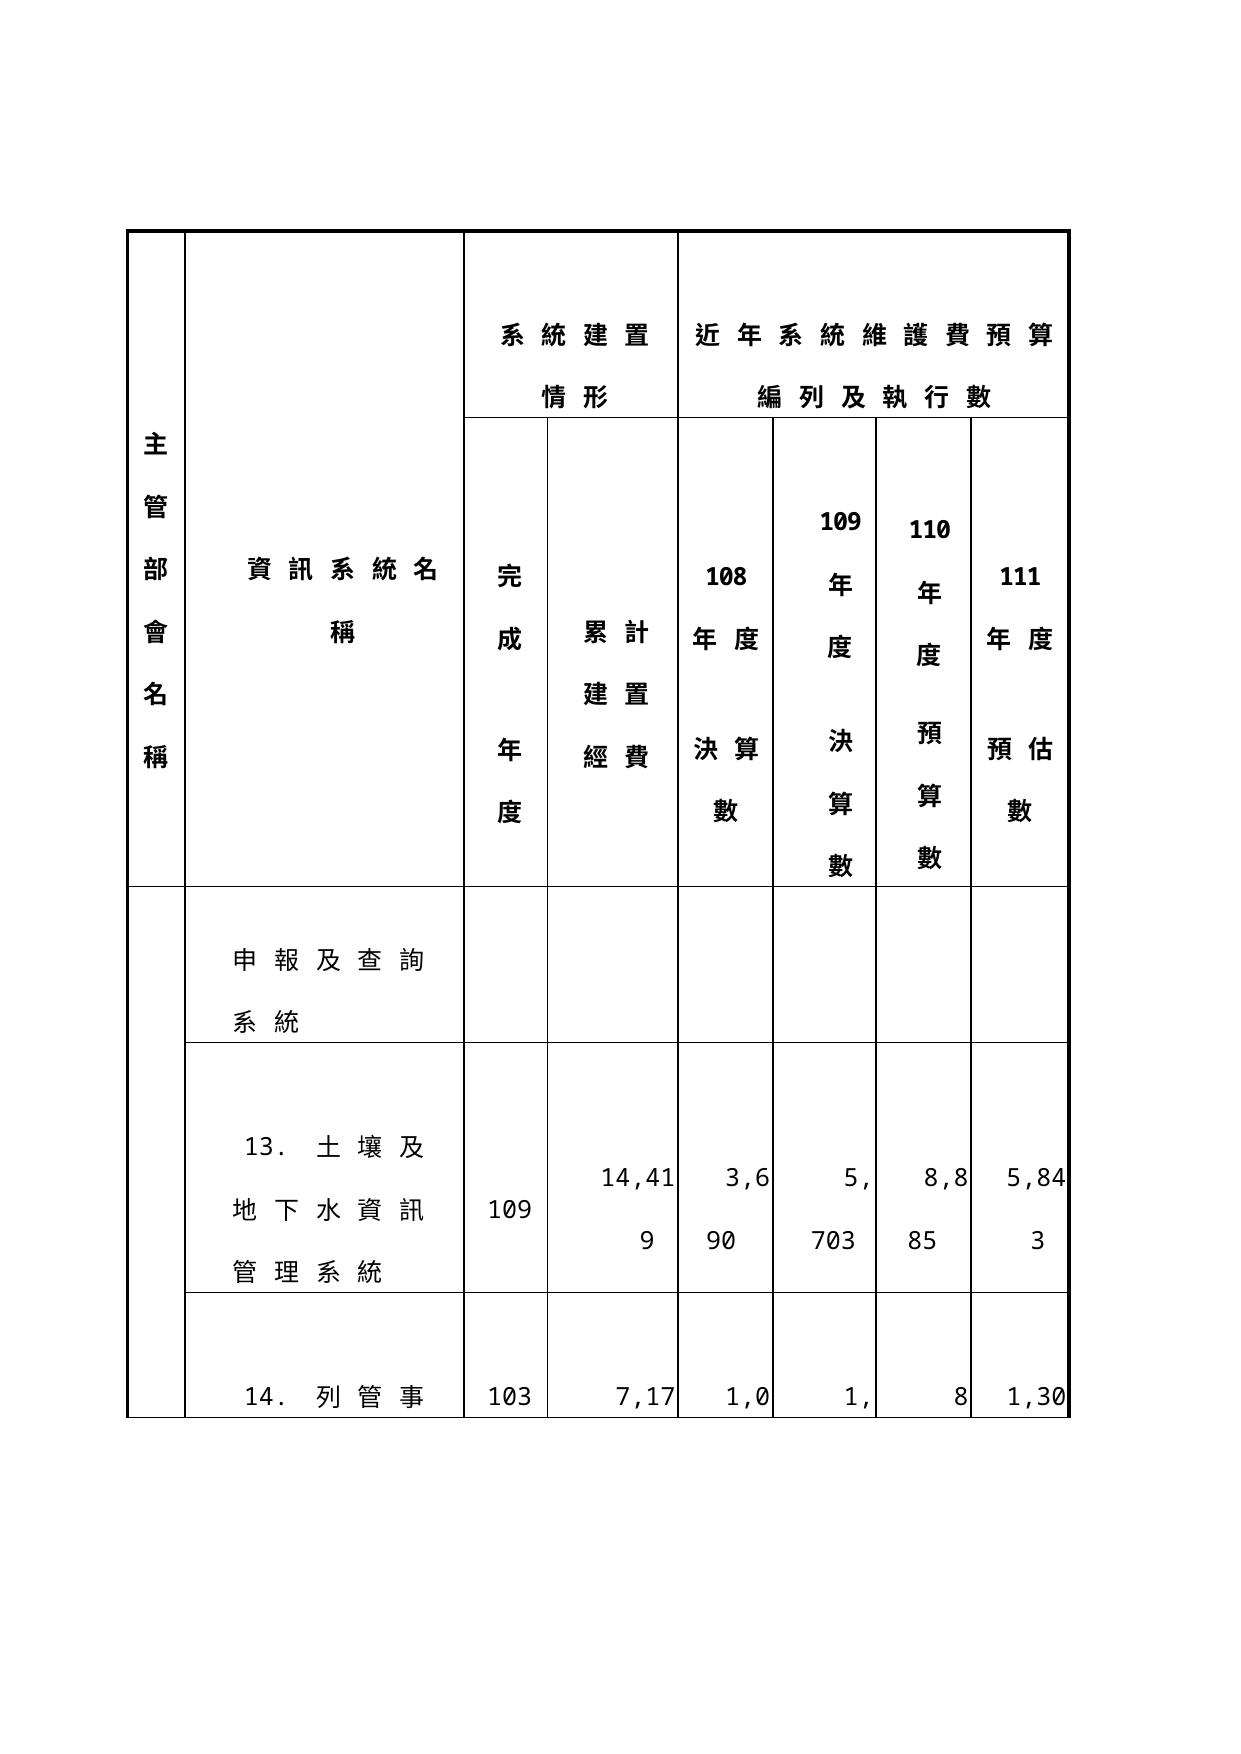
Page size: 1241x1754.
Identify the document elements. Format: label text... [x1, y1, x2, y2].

table_cell 103 [465, 1293, 547, 1417]
table_cell - [972, 887, 1067, 1042]
table_cell 109年度 決算數 [774, 418, 875, 886]
table_cell 7,17 [548, 1293, 677, 1417]
table_header 系統建置情形 [465, 233, 677, 417]
table_cell 1,30 [972, 1293, 1067, 1417]
table_cell [548, 887, 677, 1042]
table_header 主管部會名稱 [129, 233, 184, 886]
table_cell 14.列管事 [186, 1293, 463, 1417]
table_header 近年系統維護費預算編列及執行數 [679, 233, 1067, 417]
table_cell 8,885 [877, 1043, 970, 1292]
table_cell 完成 年度 [465, 418, 547, 886]
table_cell [877, 887, 970, 1042]
table_cell 14,419 [548, 1043, 677, 1292]
table_cell 申報及查詢系統 [186, 887, 463, 1042]
table_cell 111年度 預估數 [972, 418, 1067, 886]
table_cell 5,843 [972, 1043, 1067, 1292]
table_cell [679, 887, 772, 1042]
table_cell 累計建置經費 [548, 418, 677, 886]
table_cell 5,703 [774, 1043, 875, 1292]
table_cell 109 [465, 1043, 547, 1292]
table_cell 13.土壤及地下水資訊管理系統 [186, 1043, 463, 1292]
table_cell [465, 887, 547, 1042]
table_cell 1, [774, 1293, 875, 1417]
table_cell 3,690 [679, 1043, 772, 1292]
table_header 資訊系統名稱 [186, 233, 463, 886]
table_cell 8 [877, 1293, 970, 1417]
table_cell 108年度 決算數 [679, 418, 772, 886]
table_cell 110年度 預算數 [877, 418, 970, 886]
table_cell [129, 887, 184, 1417]
table_cell 1,0 [679, 1293, 772, 1417]
table_cell [774, 887, 875, 1042]
